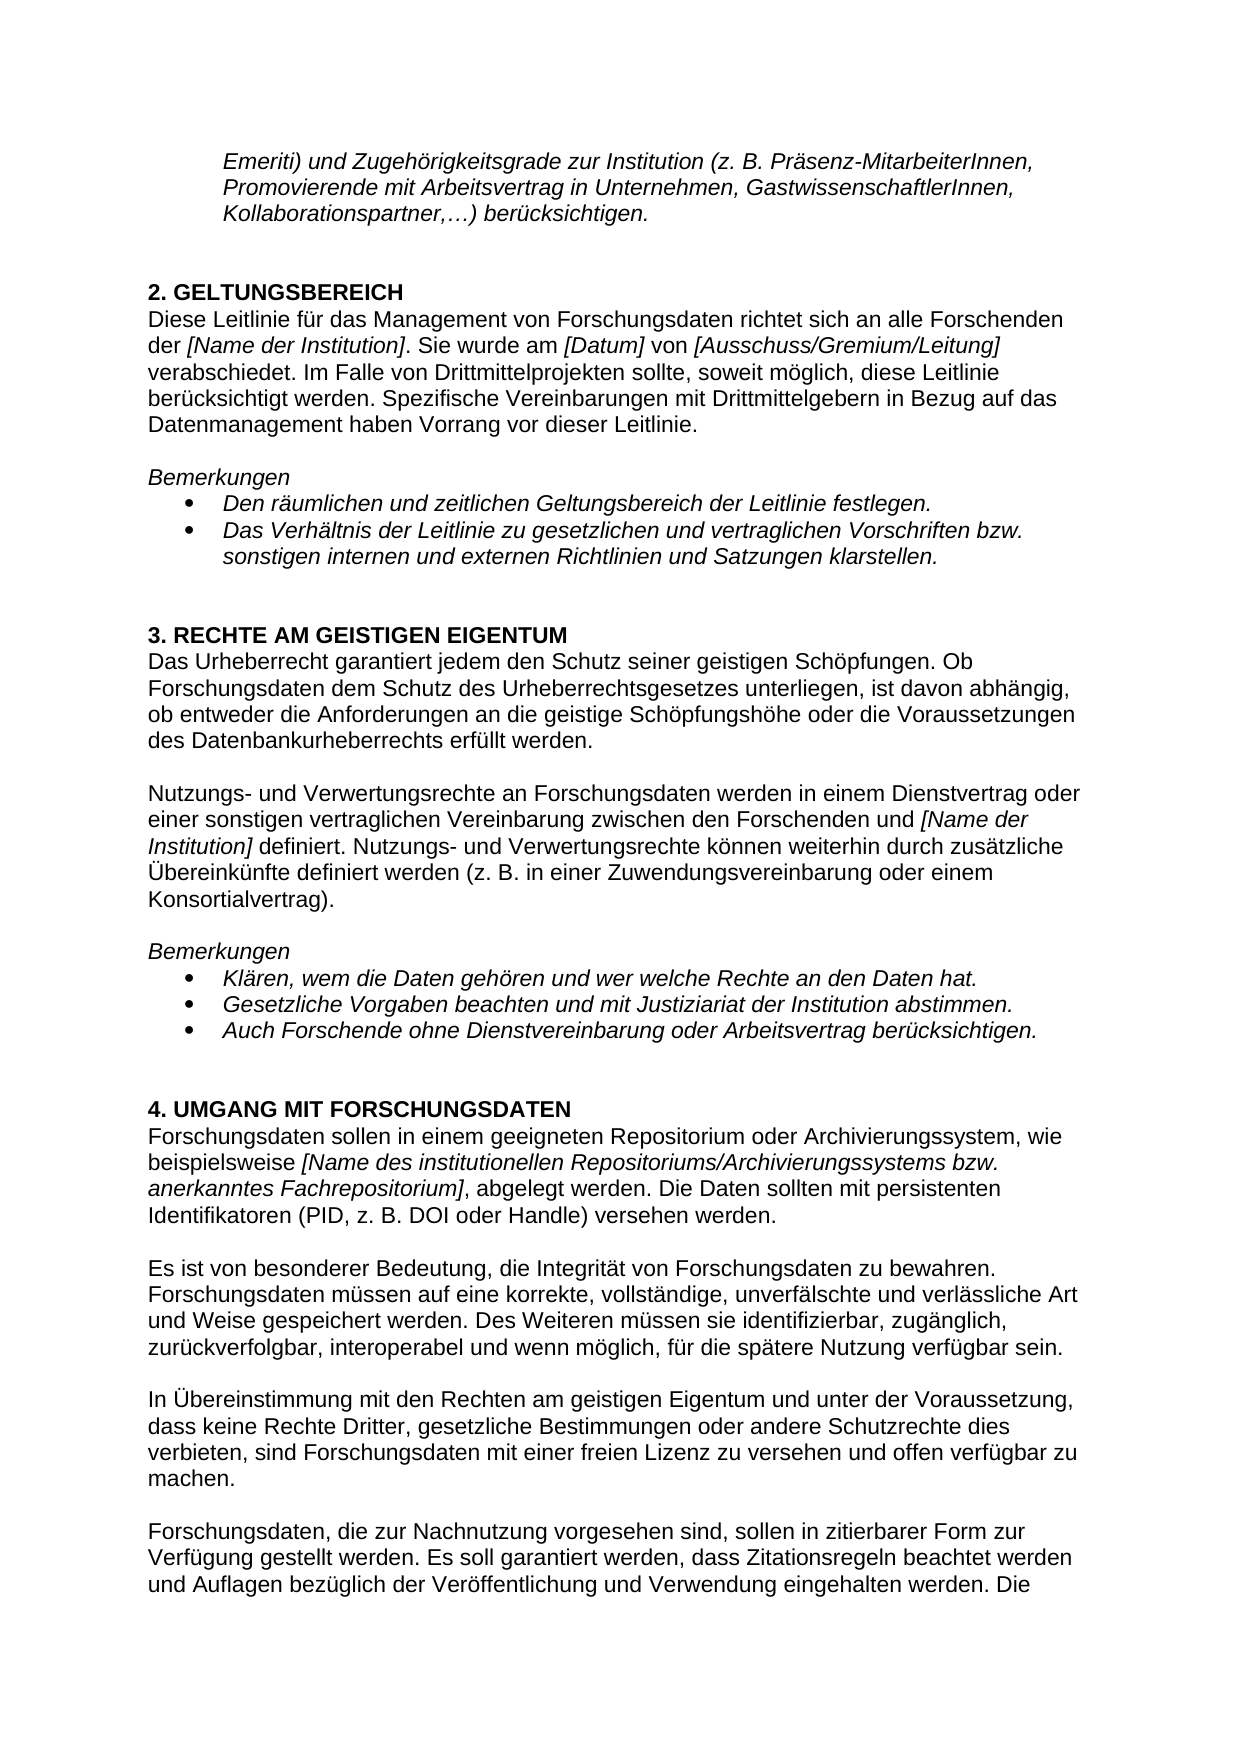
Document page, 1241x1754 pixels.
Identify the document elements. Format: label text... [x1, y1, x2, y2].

list Klären, wem die Daten gehören und wer welche Rechte an den Daten hat. [185, 964, 1093, 991]
text Es ist von besonderer Bedeutung, die Integrität von Forschungsdaten zu bewahren. Forschungsdaten müssen auf eine korrekte, vollständige, unverfälschte und verlässliche Art und Weise gespeichert werden. Des Weiteren müssen sie identifizierbar, zugänglich, zurückverfolgbar, interoperabel und wenn möglich, für die spätere Nutzung verfügbar sein. [148, 1254, 1093, 1360]
text Nutzungs- und Verwertungsrechte an Forschungsdaten werden in einem Dienstvertrag oder einer sonstigen vertraglichen Vereinbarung zwischen den Forschenden und [Name der Institution] definiert. Nutzungs- und Verwertungsrechte können weiterhin durch zusätzliche Übereinkünfte definiert werden (z. B. in einer Zuwendungsvereinbarung oder einem Konsortialvertrag). [148, 780, 1093, 912]
text Bemerkungen [148, 464, 1093, 490]
list Gesetzliche Vorgaben beachten und mit Justiziariat der Institution abstimmen. [185, 991, 1093, 1017]
text Bemerkungen [148, 938, 1093, 964]
text 2. GELTUNGSBEREICH [148, 279, 1093, 306]
text 3. RECHTE AM GEISTIGEN EIGENTUM [148, 622, 1093, 648]
list Das Verhältnis der Leitlinie zu gesetzlichen und vertraglichen Vorschriften bzw. sonstigen internen und externen Richtlinien und Satzungen klarstellen. [185, 517, 1093, 569]
text Diese Leitlinie für das Management von Forschungsdaten richtet sich an alle Forschenden der [Name der Institution]. Sie wurde am [Datum] von [Ausschuss/Gremium/Leitung] verabschiedet. Im Falle von Drittmittelprojekten sollte, soweit möglich, diese Leitlinie berücksichtigt werden. Spezifische Vereinbarungen mit Drittmittelgebern in Bezug auf das Datenmanagement haben Vorrang vor dieser Leitlinie. [148, 306, 1093, 437]
text Forschungsdaten sollen in einem geeigneten Repositorium oder Archivierungssystem, wie beispielsweise [Name des institutionellen Repositoriums/Archivierungssystems bzw. anerkanntes Fachrepositorium], abgelegt werden. Die Daten sollten mit persistenten Identifikatoren (PID, z. B. DOI oder Handle) versehen werden. [148, 1123, 1093, 1228]
text 4. UMGANG MIT FORSCHUNGSDATEN [148, 1096, 1093, 1123]
text Forschungsdaten, die zur Nachnutzung vorgesehen sind, sollen in zitierbarer Form zur Verfügung gestellt werden. Es soll garantiert werden, dass Zitationsregeln beachtet werden und Auflagen bezüglich der Veröffentlichung und Verwendung eingehalten werden. Die [148, 1518, 1093, 1597]
list Emeriti) und Zugehörigkeitsgrade zur Institution (z. B. Präsenz-MitarbeiterInnen, Promovierende mit Arbeitsvertrag in Unternehmen, GastwissenschaftlerInnen, Kollaborationspartner,…) berücksichtigen. [223, 148, 1093, 227]
text Das Urheberrecht garantiert jedem den Schutz seiner geistigen Schöpfungen. Ob Forschungsdaten dem Schutz des Urheberrechtsgesetzes unterliegen, ist davon abhängig, ob entweder die Anforderungen an die geistige Schöpfungshöhe oder die Voraussetzungen des Datenbankurheberrechts erfüllt werden. [148, 648, 1093, 754]
list Den räumlichen und zeitlichen Geltungsbereich der Leitlinie festlegen. [185, 490, 1093, 517]
text In Übereinstimmung mit den Rechten am geistigen Eigentum und unter der Voraussetzung, dass keine Rechte Dritter, gesetzliche Bestimmungen oder andere Schutzrechte dies verbieten, sind Forschungsdaten mit einer freien Lizenz zu versehen und offen verfügbar zu machen. [148, 1386, 1093, 1492]
list Auch Forschende ohne Dienstvereinbarung oder Arbeitsvertrag berücksichtigen. [185, 1017, 1093, 1044]
